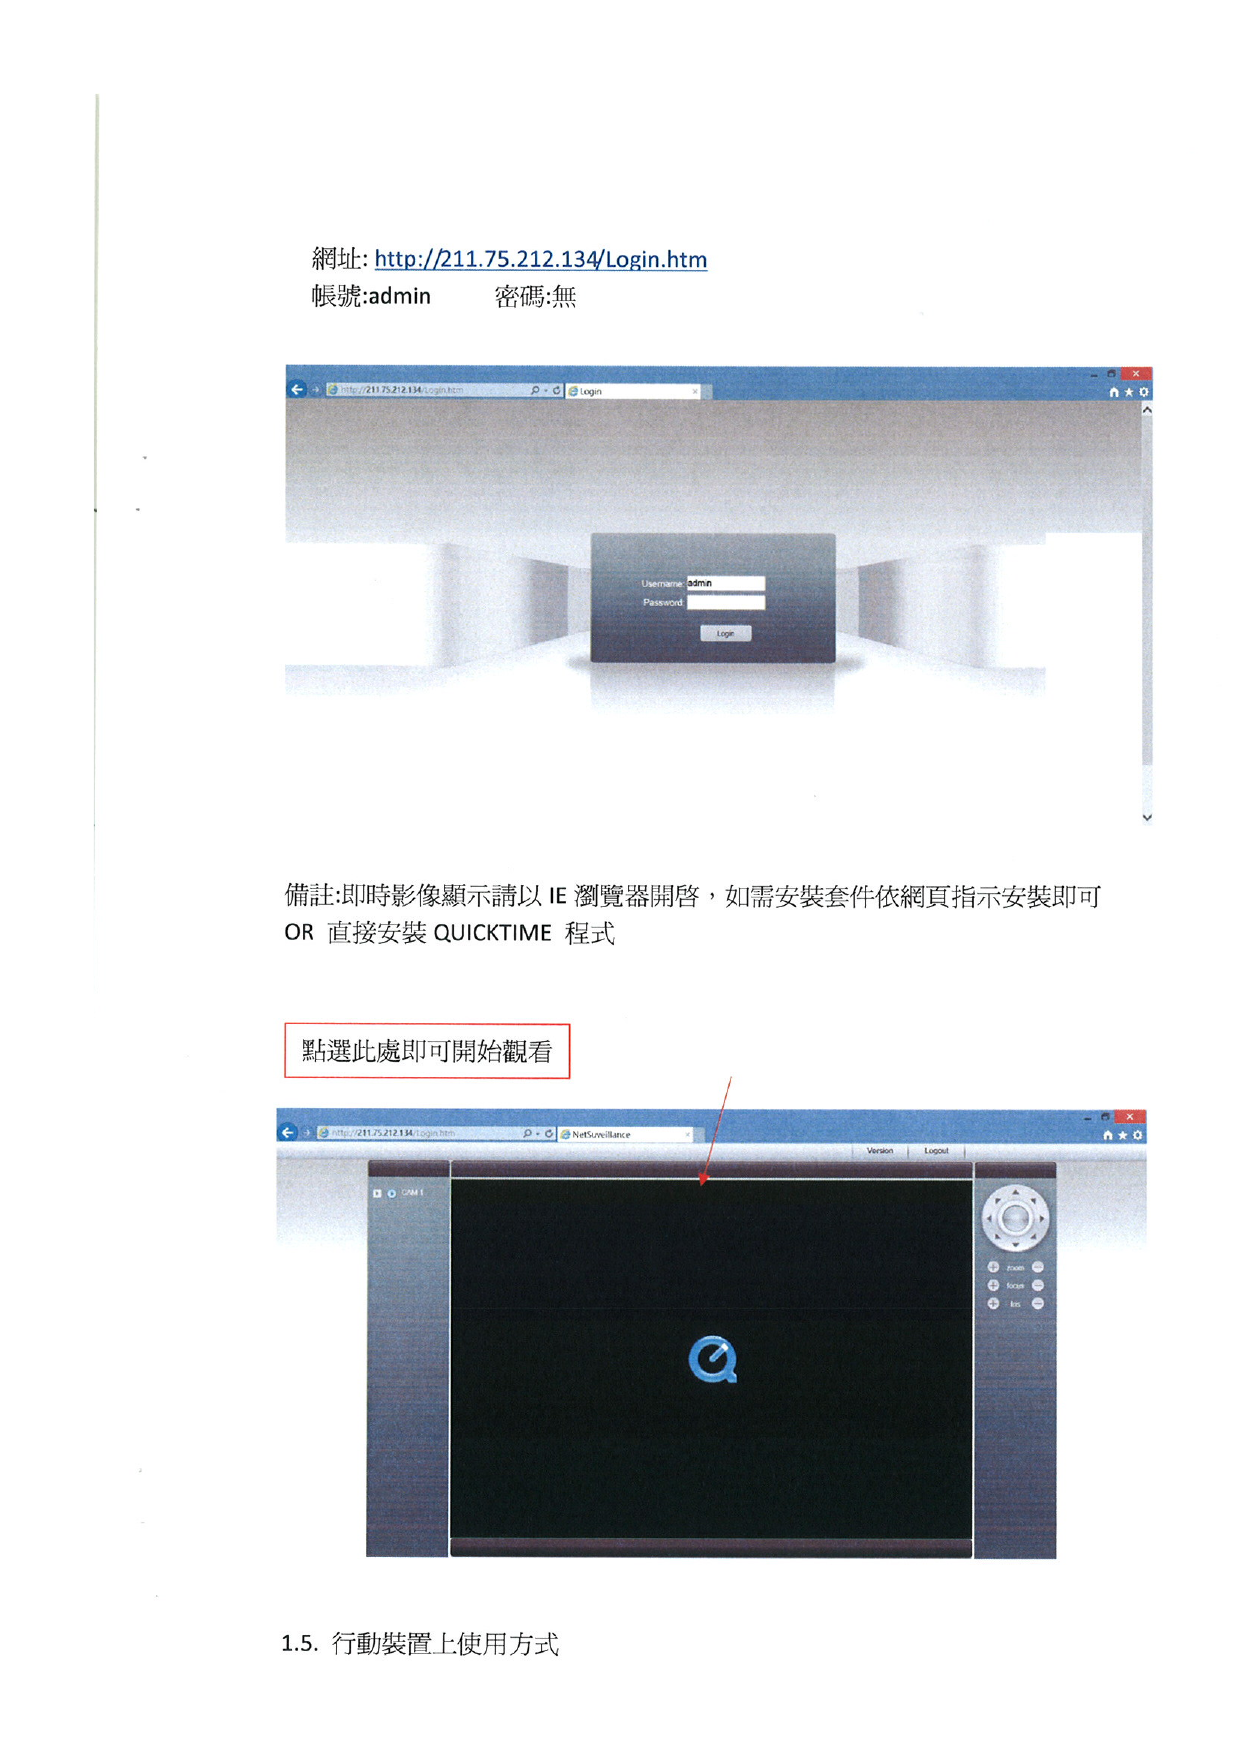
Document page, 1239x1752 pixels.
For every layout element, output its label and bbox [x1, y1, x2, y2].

picture [93, 93, 1239, 1752]
